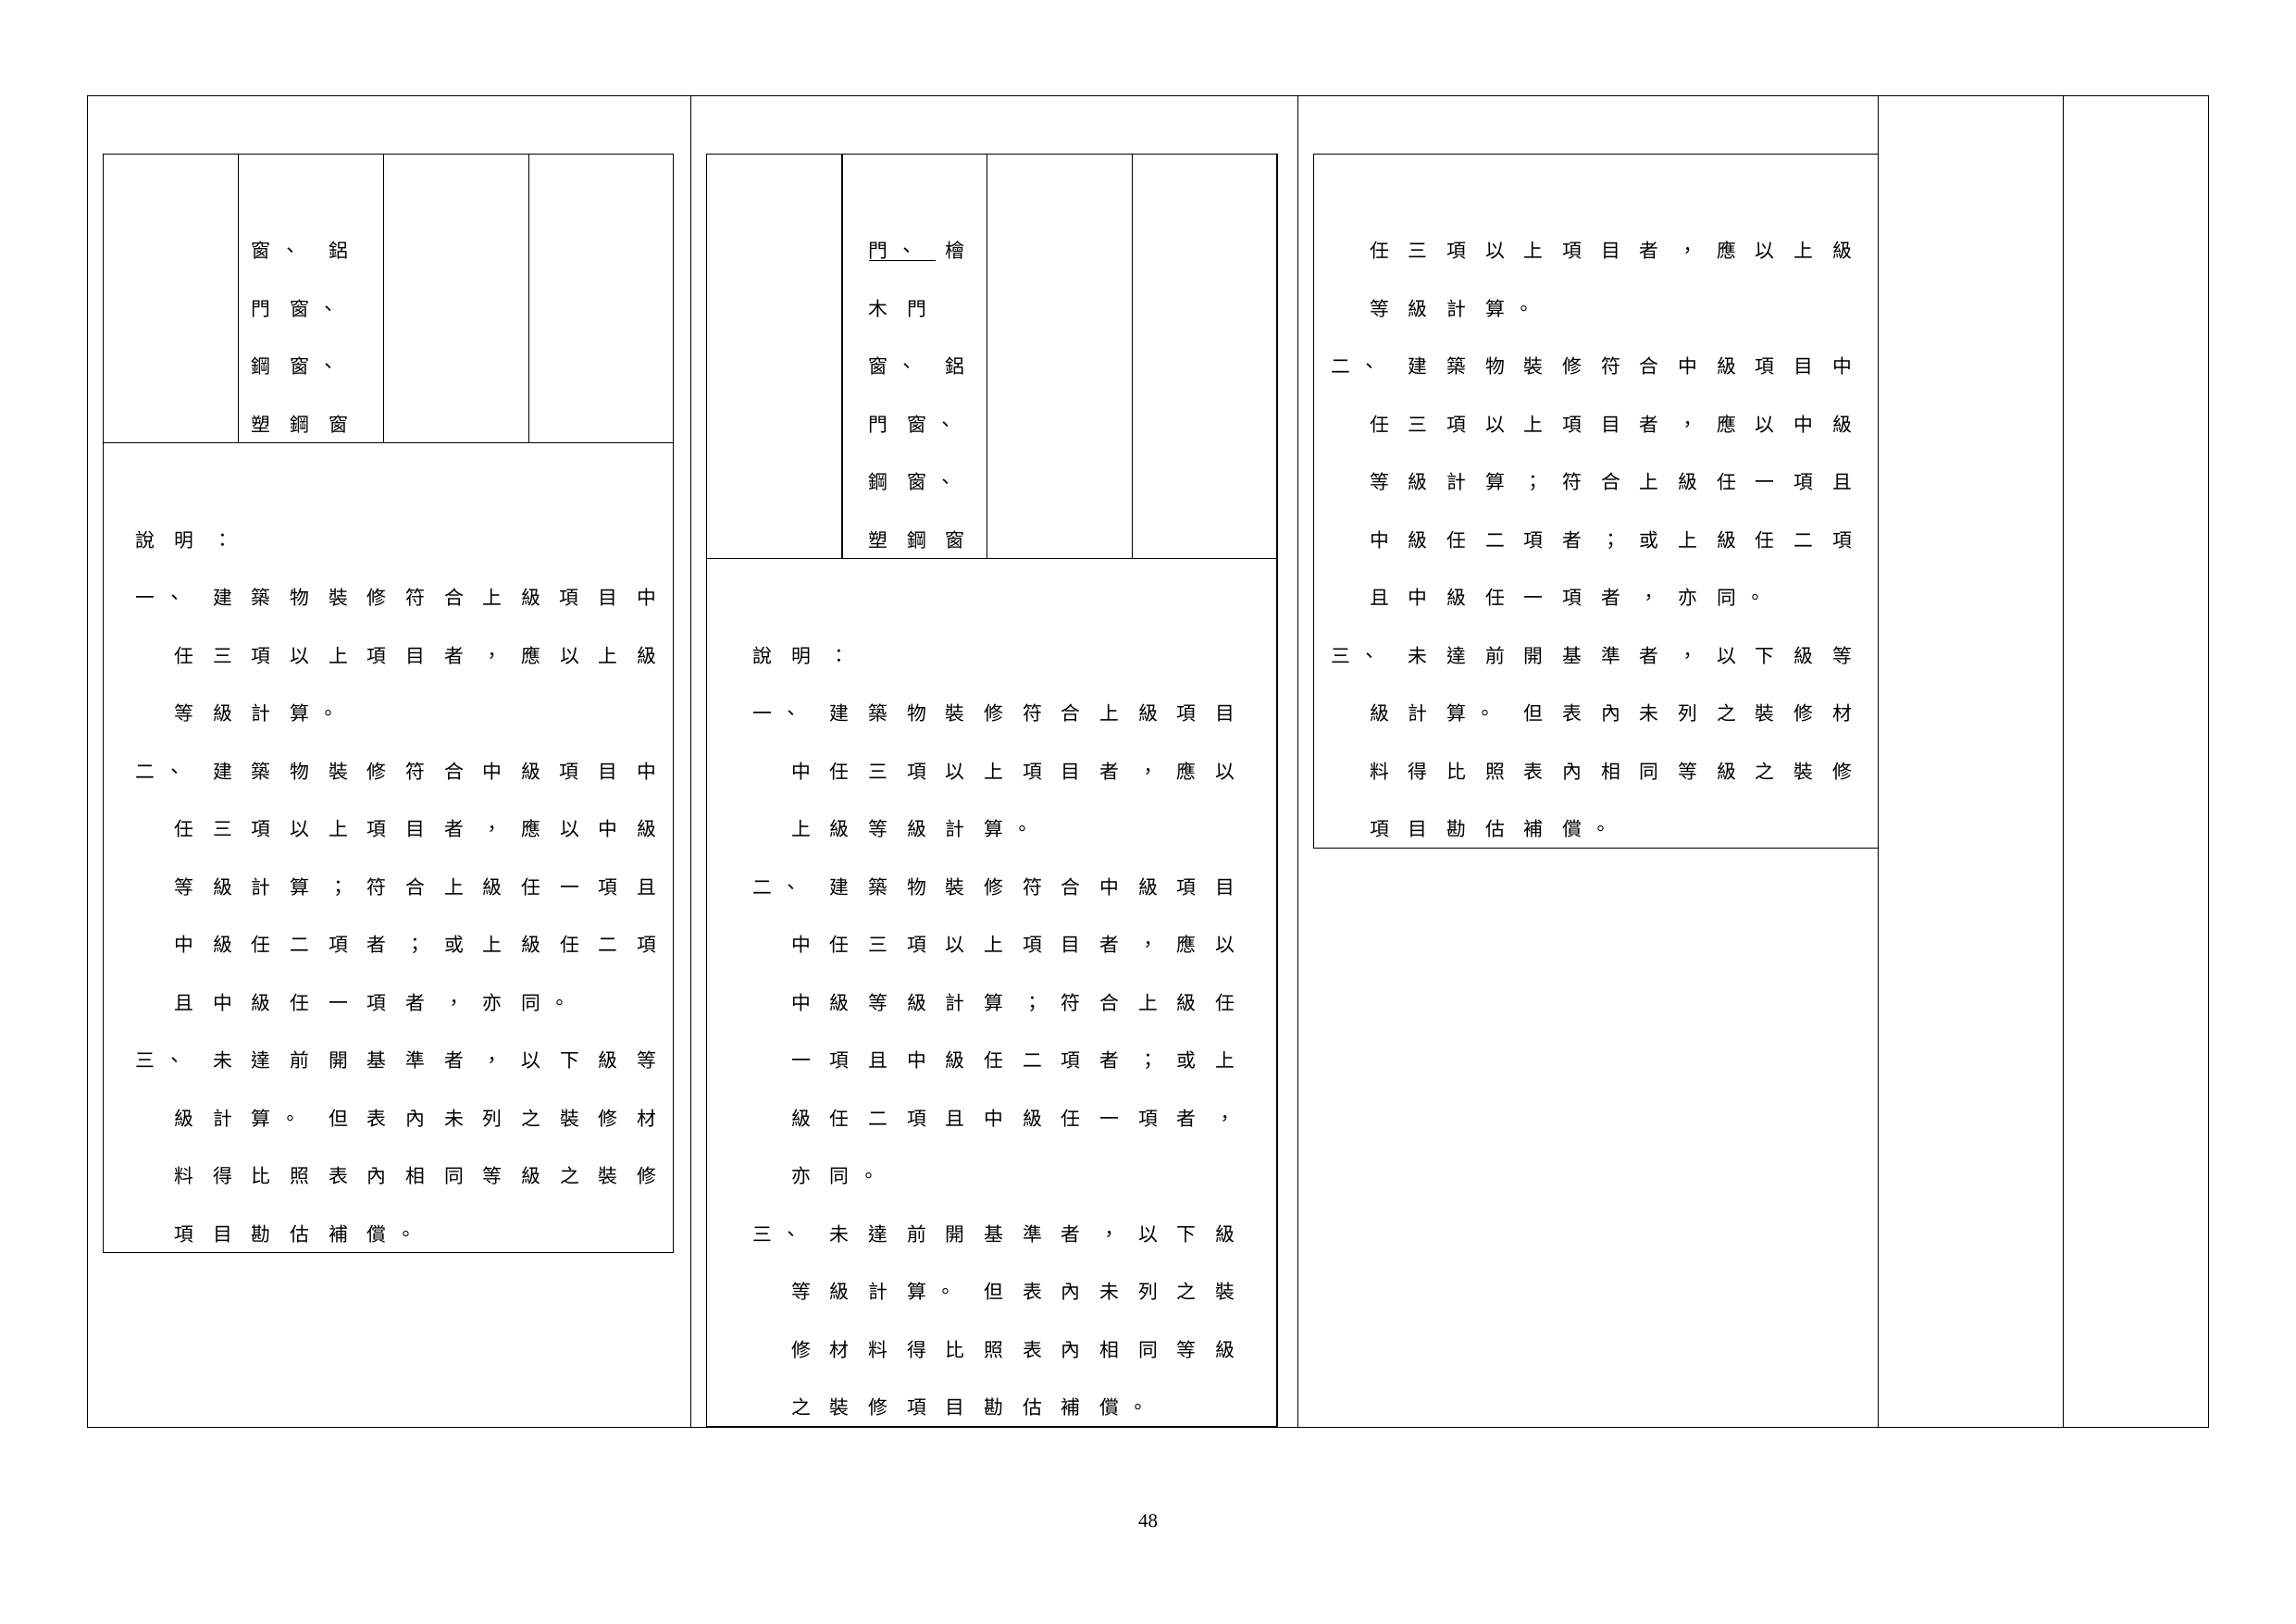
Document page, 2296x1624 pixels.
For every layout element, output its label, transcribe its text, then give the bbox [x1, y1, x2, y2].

table_cell 說明： 一、建築物裝修符合上級項目中任三項以上項目者，應以上級等級計算。 二、建築物裝修符合中級項目中任三項以上項目者，應以中級等級計算；符合上級任一項且中級任二項者；或上級任二項且中級任一項者，亦同。 三、未達前開基準者，以下級等級計算。但表內未列之裝修材料得比照表內相同等級之裝修項目勘估補償。 [104, 443, 673, 1252]
table_cell [104, 155, 238, 442]
table_cell 說明： 一、建築物裝修符合上級項目中任三項以上項目者，應以上級等級計算。 二、建築物裝修符合中級項目中任三項以上項目者，應以中級等級計算；符合上級任一項且中級任二項者；或上級任二項且中級任一項者，亦同。 三、未達前開基準者，以下級等級計算。但表內未列之裝修材料得比照表內相同等級之裝修項目勘估補償。 [707, 559, 1276, 1426]
table_cell [691, 96, 1297, 1427]
table_cell [1298, 96, 1878, 1427]
table_cell [1879, 96, 2063, 1427]
table_cell [384, 155, 528, 442]
table_cell 窗、鋁門窗、鋼窗、塑鋼窗 [239, 155, 383, 442]
table_cell 任三項以上項目者，應以上級等級計算。 二、建築物裝修符合中級項目中任三項以上項目者，應以中級等級計算；符合上級任一項且中級任二項者；或上級任二項且中級任一項者，亦同。 三、未達前開基準者，以下級等級計算。但表內未列之裝修材料得比照表內相同等級之裝修項目勘估補償。 [1314, 155, 1878, 848]
table_cell [88, 96, 690, 1427]
table_cell [2064, 96, 2208, 1427]
table_cell [1133, 155, 1276, 558]
table_cell [529, 155, 673, 442]
table_cell [987, 155, 1132, 558]
table_cell [707, 155, 841, 558]
table_cell 門、檜木門窗、鋁門窗、鋼窗、塑鋼窗 [843, 155, 987, 558]
